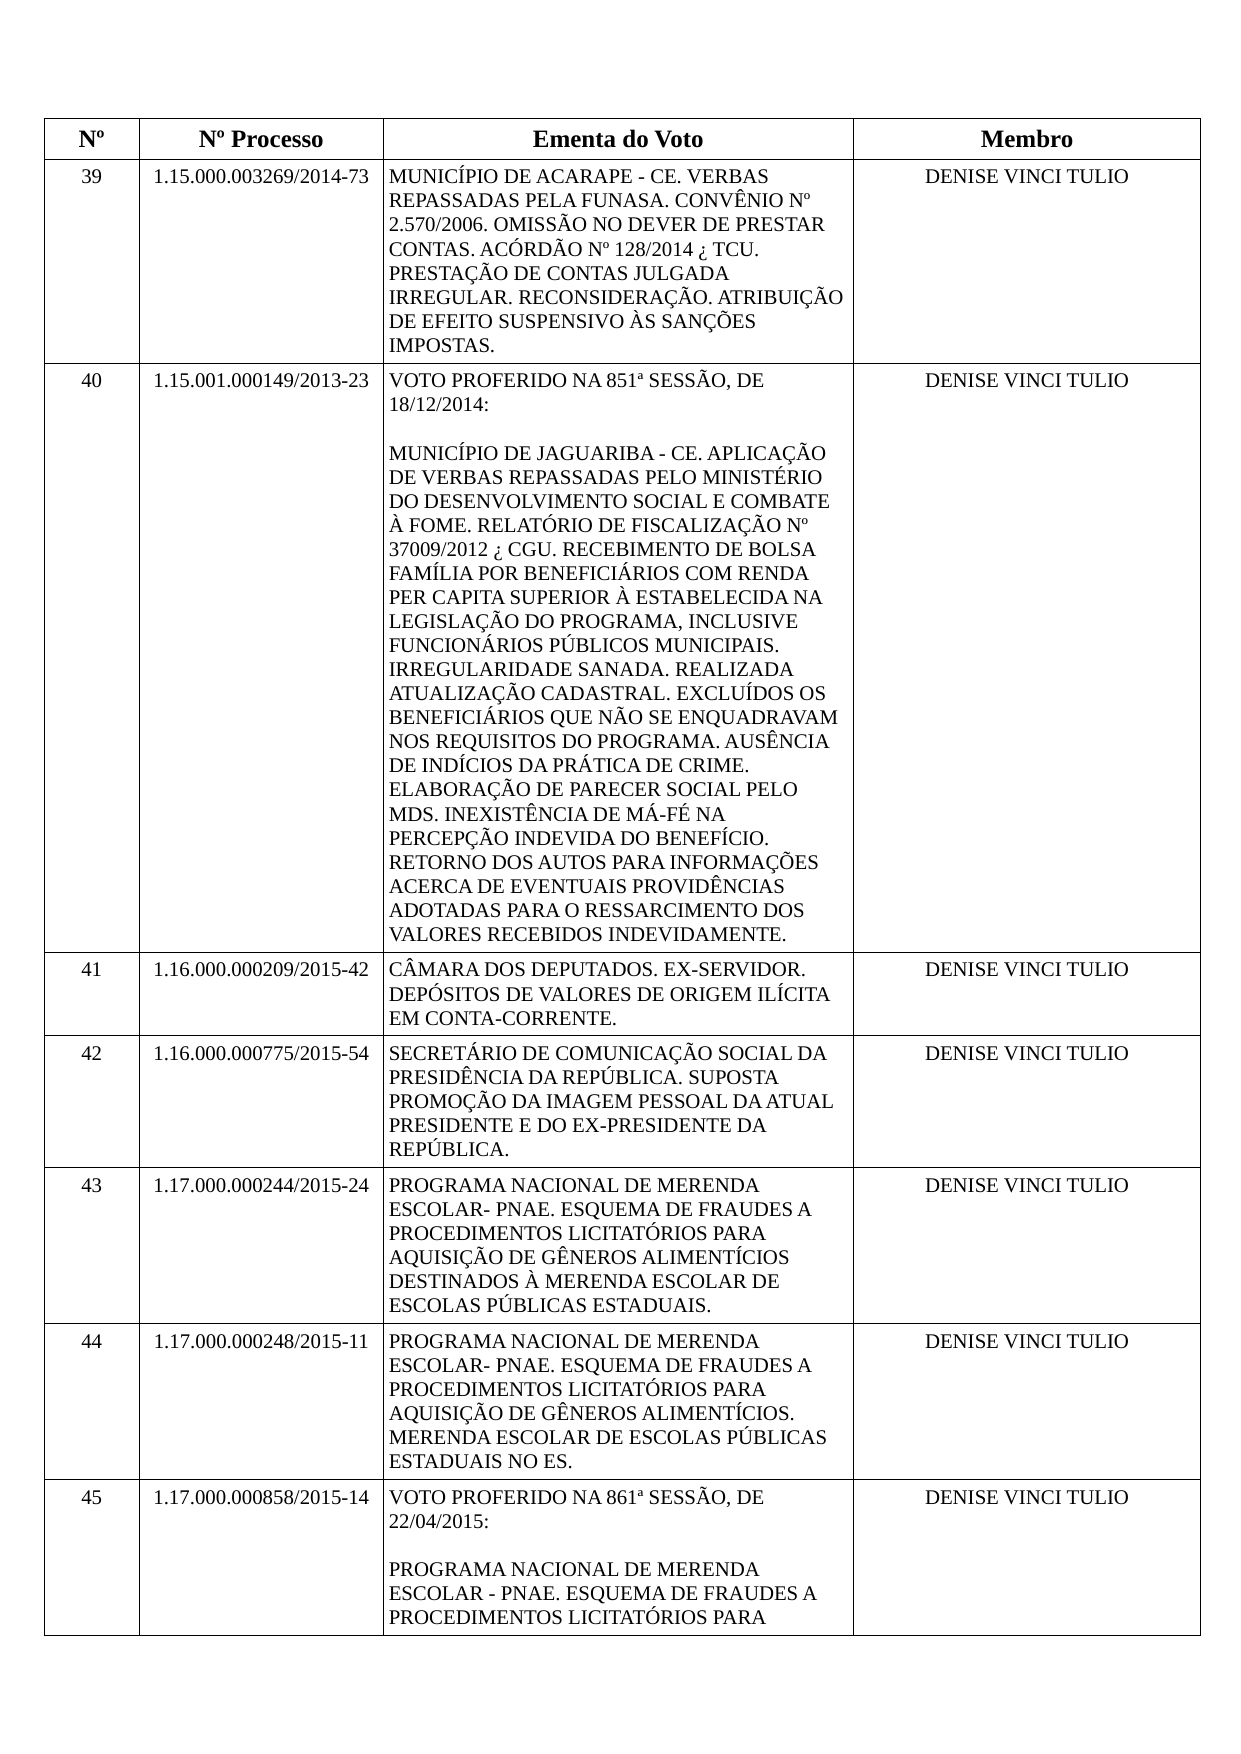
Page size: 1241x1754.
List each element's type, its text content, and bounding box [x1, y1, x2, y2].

table_cell DENISE VINCI TULIO [854, 1480, 1200, 1635]
table_cell 44 [45, 1324, 139, 1479]
table_cell 41 [45, 953, 139, 1035]
table_header Membro [854, 119, 1200, 158]
table_cell SECRETÁRIO DE COMUNICAÇÃO SOCIAL DA PRESIDÊNCIA DA REPÚBLICA. SUPOSTA PROMOÇÃO DA IMAGEM PESSOAL DA ATUAL PRESIDENTE E DO EX-PRESIDENTE DA REPÚBLICA. [384, 1036, 853, 1167]
table_cell PROGRAMA NACIONAL DE MERENDA ESCOLAR- PNAE. ESQUEMA DE FRAUDES A PROCEDIMENTOS LICITATÓRIOS PARA AQUISIÇÃO DE GÊNEROS ALIMENTÍCIOS DESTINADOS À MERENDA ESCOLAR DE ESCOLAS PÚBLICAS ESTADUAIS. [384, 1168, 853, 1323]
table_cell 1.16.000.000209/2015-42 [140, 953, 383, 1035]
table_cell 39 [45, 160, 139, 362]
table_header Nº Processo [140, 119, 383, 158]
table_cell 1.17.000.000858/2015-14 [140, 1480, 383, 1635]
table_cell 45 [45, 1480, 139, 1635]
table_cell 42 [45, 1036, 139, 1167]
table_cell VOTO PROFERIDO NA 861ª SESSÃO, DE 22/04/2015: PROGRAMA NACIONAL DE MERENDA ESCOLAR - PNAE. ESQUEMA DE FRAUDES A PROCEDIMENTOS LICITATÓRIOS PARA [384, 1480, 853, 1635]
table_header Nº [45, 119, 139, 158]
table_header Ementa do Voto [384, 119, 853, 158]
table_cell DENISE VINCI TULIO [854, 364, 1200, 952]
table_cell PROGRAMA NACIONAL DE MERENDA ESCOLAR- PNAE. ESQUEMA DE FRAUDES A PROCEDIMENTOS LICITATÓRIOS PARA AQUISIÇÃO DE GÊNEROS ALIMENTÍCIOS. MERENDA ESCOLAR DE ESCOLAS PÚBLICAS ESTADUAIS NO ES. [384, 1324, 853, 1479]
table_cell DENISE VINCI TULIO [854, 1324, 1200, 1479]
table_cell 40 [45, 364, 139, 952]
table_cell 1.15.001.000149/2013-23 [140, 364, 383, 952]
table_cell 1.17.000.000244/2015-24 [140, 1168, 383, 1323]
table_cell DENISE VINCI TULIO [854, 160, 1200, 362]
table_cell 1.16.000.000775/2015-54 [140, 1036, 383, 1167]
table_cell DENISE VINCI TULIO [854, 1036, 1200, 1167]
table_cell DENISE VINCI TULIO [854, 953, 1200, 1035]
table_cell 1.15.000.003269/2014-73 [140, 160, 383, 362]
table_cell 1.17.000.000248/2015-11 [140, 1324, 383, 1479]
table_cell 43 [45, 1168, 139, 1323]
table_cell DENISE VINCI TULIO [854, 1168, 1200, 1323]
table_cell VOTO PROFERIDO NA 851ª SESSÃO, DE 18/12/2014: MUNICÍPIO DE JAGUARIBA - CE. APLICAÇÃO DE VERBAS REPASSADAS PELO MINISTÉRIO DO DESENVOLVIMENTO SOCIAL E COMBATE À FOME. RELATÓRIO DE FISCALIZAÇÃO Nº 37009/2012 ¿ CGU. RECEBIMENTO DE BOLSA FAMÍLIA POR BENEFICIÁRIOS COM RENDA PER CAPITA SUPERIOR À ESTABELECIDA NA LEGISLAÇÃO DO PROGRAMA, INCLUSIVE FUNCIONÁRIOS PÚBLICOS MUNICIPAIS. IRREGULARIDADE SANADA. REALIZADA ATUALIZAÇÃO CADASTRAL. EXCLUÍDOS OS BENEFICIÁRIOS QUE NÃO SE ENQUADRAVAM NOS REQUISITOS DO PROGRAMA. AUSÊNCIA DE INDÍCIOS DA PRÁTICA DE CRIME. ELABORAÇÃO DE PARECER SOCIAL PELO MDS. INEXISTÊNCIA DE MÁ-FÉ NA PERCEPÇÃO INDEVIDA DO BENEFÍCIO. RETORNO DOS AUTOS PARA INFORMAÇÕES ACERCA DE EVENTUAIS PROVIDÊNCIAS ADOTADAS PARA O RESSARCIMENTO DOS VALORES RECEBIDOS INDEVIDAMENTE. [384, 364, 853, 952]
table_cell MUNICÍPIO DE ACARAPE - CE. VERBAS REPASSADAS PELA FUNASA. CONVÊNIO Nº 2.570/2006. OMISSÃO NO DEVER DE PRESTAR CONTAS. ACÓRDÃO Nº 128/2014 ¿ TCU. PRESTAÇÃO DE CONTAS JULGADA IRREGULAR. RECONSIDERAÇÃO. ATRIBUIÇÃO DE EFEITO SUSPENSIVO ÀS SANÇÕES IMPOSTAS. [384, 160, 853, 362]
table_cell CÂMARA DOS DEPUTADOS. EX-SERVIDOR. DEPÓSITOS DE VALORES DE ORIGEM ILÍCITA EM CONTA-CORRENTE. [384, 953, 853, 1035]
